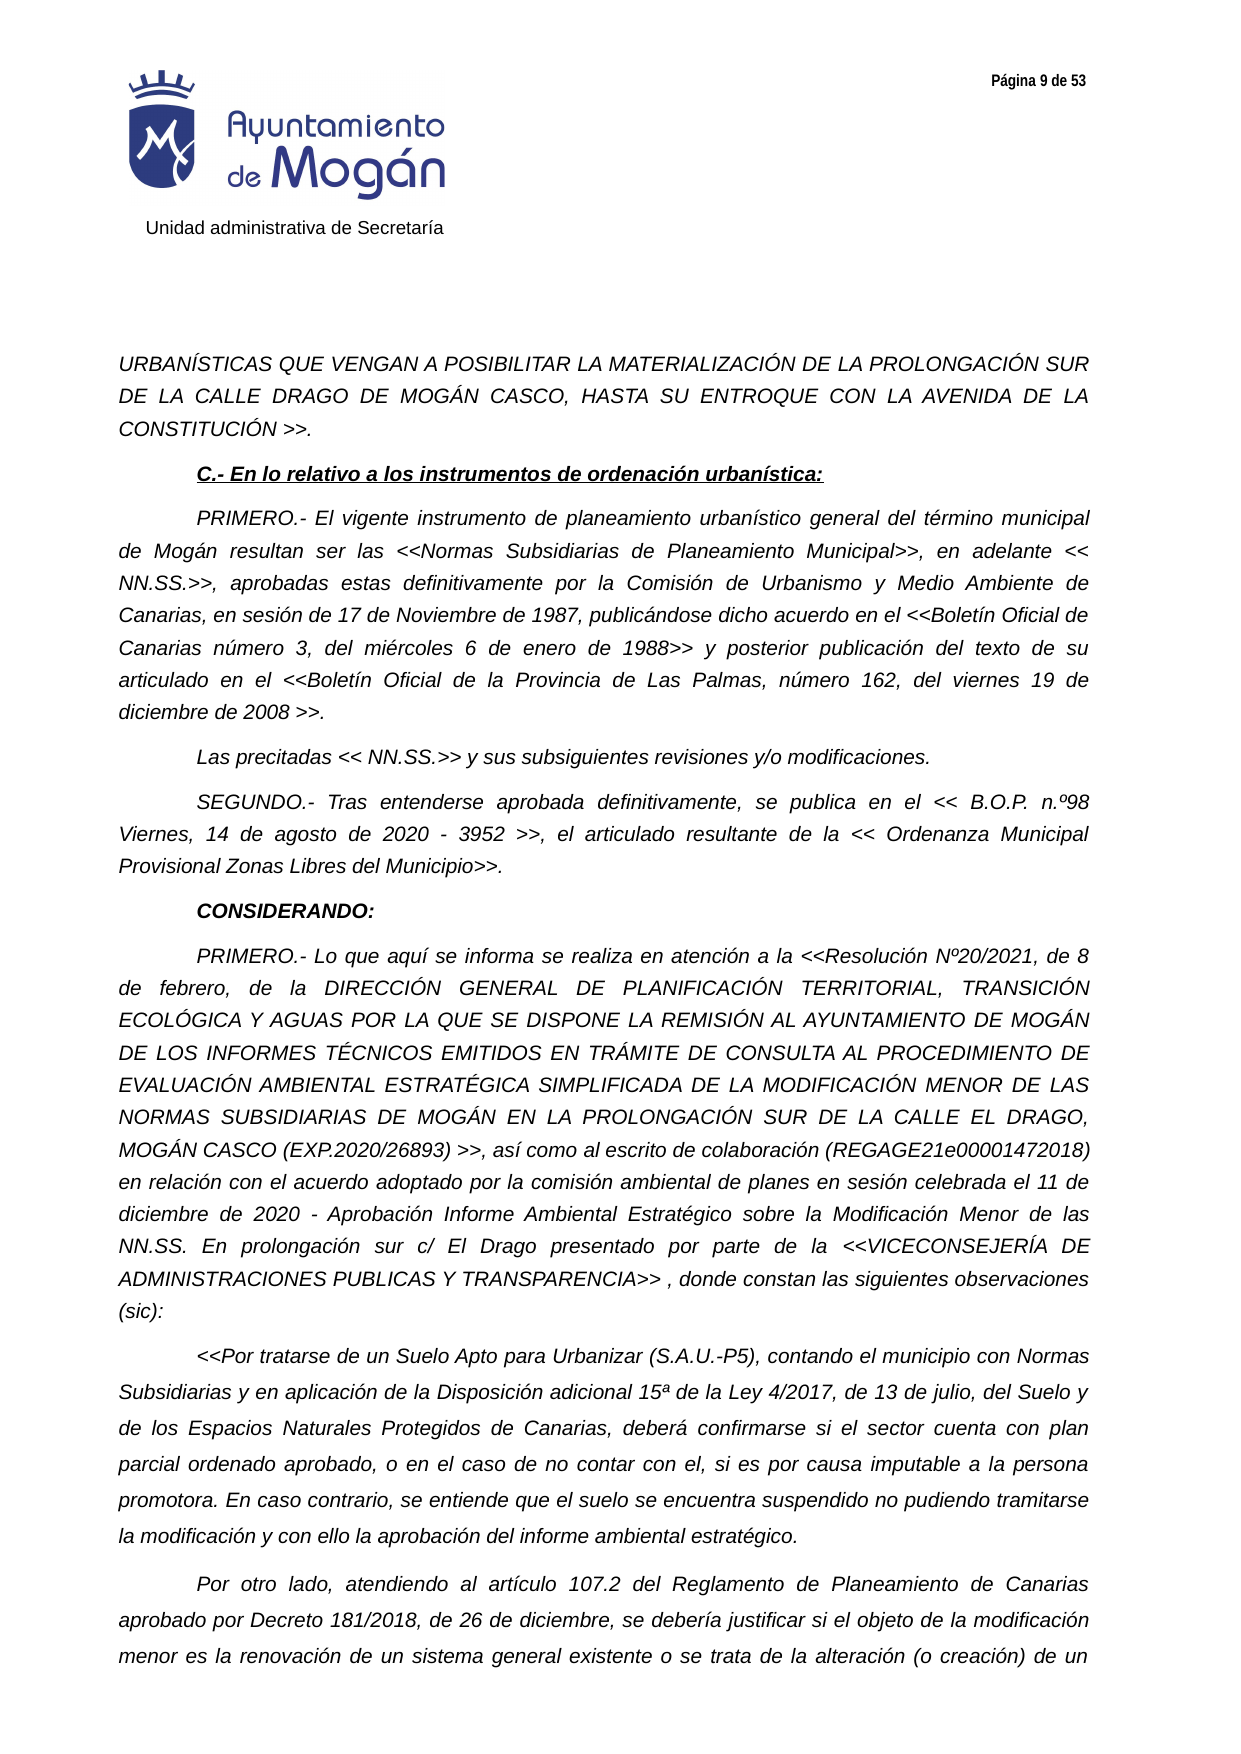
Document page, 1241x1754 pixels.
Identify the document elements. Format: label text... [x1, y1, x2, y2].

text <<Por tratarse de un Suelo Apto para Urbanizar (S.A.U.-P5), contando el municipio con Normas Subsidiarias y en aplicación de la Disposición adicional 15ª de la Ley 4/2017, de 13 de julio, del Suelo y de los Espacios Naturales Protegidos de Canarias, deberá confirmarse si el sector cuenta con plan parcial ordenado aprobado, o en el caso de no contar con el, si es por causa imputable a la persona promotora. En caso contrario, se entiende que el suelo se encuentra suspendido no pudiendo tramitarse la modificación y con ello la aprobación del informe ambiental estratégico. [118, 1344, 1092, 1547]
text PRIMERO.- Lo que aquí se informa se realiza en atención a la <<Resolución Nº20/2021, de 8 de febrero, de la DIRECCIÓN GENERAL DE PLANIFICACIÓN TERRITORIAL, TRANSICIÓN ECOLÓGICA Y AGUAS POR LA QUE SE DISPONE LA REMISIÓN AL AYUNTAMIENTO DE MOGÁN DE LOS INFORMES TÉCNICOS EMITIDOS EN TRÁMITE DE CONSULTA AL PROCEDIMIENTO DE EVALUACIÓN AMBIENTAL ESTRATÉGICA SIMPLIFICADA DE LA MODIFICACIÓN MENOR DE LAS NORMAS SUBSIDIARIAS DE MOGÁN EN LA PROLONGACIÓN SUR DE LA CALLE EL DRAGO, MOGÁN CASCO (EXP.2020/26893) >>, así como al escrito de colaboración (REGAGE21e00001472018) en relación con el acuerdo adoptado por la comisión ambiental de planes en sesión celebrada el 11 de diciembre de 2020 - Aprobación Informe Ambiental Estratégico sobre la Modificación Menor de las NN.SS. En prolongación sur c/ El Drago presentado por parte de la <<VICECONSEJERÍA DE ADMINISTRACIONES PUBLICAS Y TRANSPARENCIA>> , donde constan las siguientes observaciones (sic): [118, 944, 1092, 1323]
text C.- En lo relativo a los instrumentos de ordenación urbanística: [118, 461, 1092, 485]
text SEGUNDO.- Tras entenderse aprobada definitivamente, se publica en el << B.O.P. n.º98 Viernes, 14 de agosto de 2020 - 3952 >>, el articulado resultante de la << Ordenanza Municipal Provisional Zonas Libres del Municipio>>. [118, 789, 1092, 878]
text PRIMERO.- El vigente instrumento de planeamiento urbanístico general del término municipal de Mogán resultan ser las <<Normas Subsidiarias de Planeamiento Municipal>>, en adelante << NN.SS.>>, aprobadas estas definitivamente por la Comisión de Urbanismo y Medio Ambiente de Canarias, en sesión de 17 de Noviembre de 1987, publicándose dicho acuerdo en el <<Boletín Oficial de Canarias número 3, del miércoles 6 de enero de 1988>> y posterior publicación del texto de su articulado en el <<Boletín Oficial de la Provincia de Las Palmas, número 162, del viernes 19 de diciembre de 2008 >>. [118, 506, 1092, 724]
text Por otro lado, atendiendo al artículo 107.2 del Reglamento de Planeamiento de Canarias aprobado por Decreto 181/2018, de 26 de diciembre, se debería justificar si el objeto de la modificación menor es la renovación de un sistema general existente o se trata de la alteración (o creación) de un [118, 1572, 1092, 1668]
text Las precitadas << NN.SS.>> y sus subsiguientes revisiones y/o modificaciones. [118, 745, 1092, 769]
text CONSIDERANDO: [118, 899, 1092, 923]
picture [128, 70, 445, 206]
text URBANÍSTICAS QUE VENGAN A POSIBILITAR LA MATERIALIZACIÓN DE LA PROLONGACIÓN SUR DE LA CALLE DRAGO DE MOGÁN CASCO, HASTA SU ENTROQUE CON LA AVENIDA DE LA CONSTITUCIÓN >>. [118, 352, 1092, 441]
